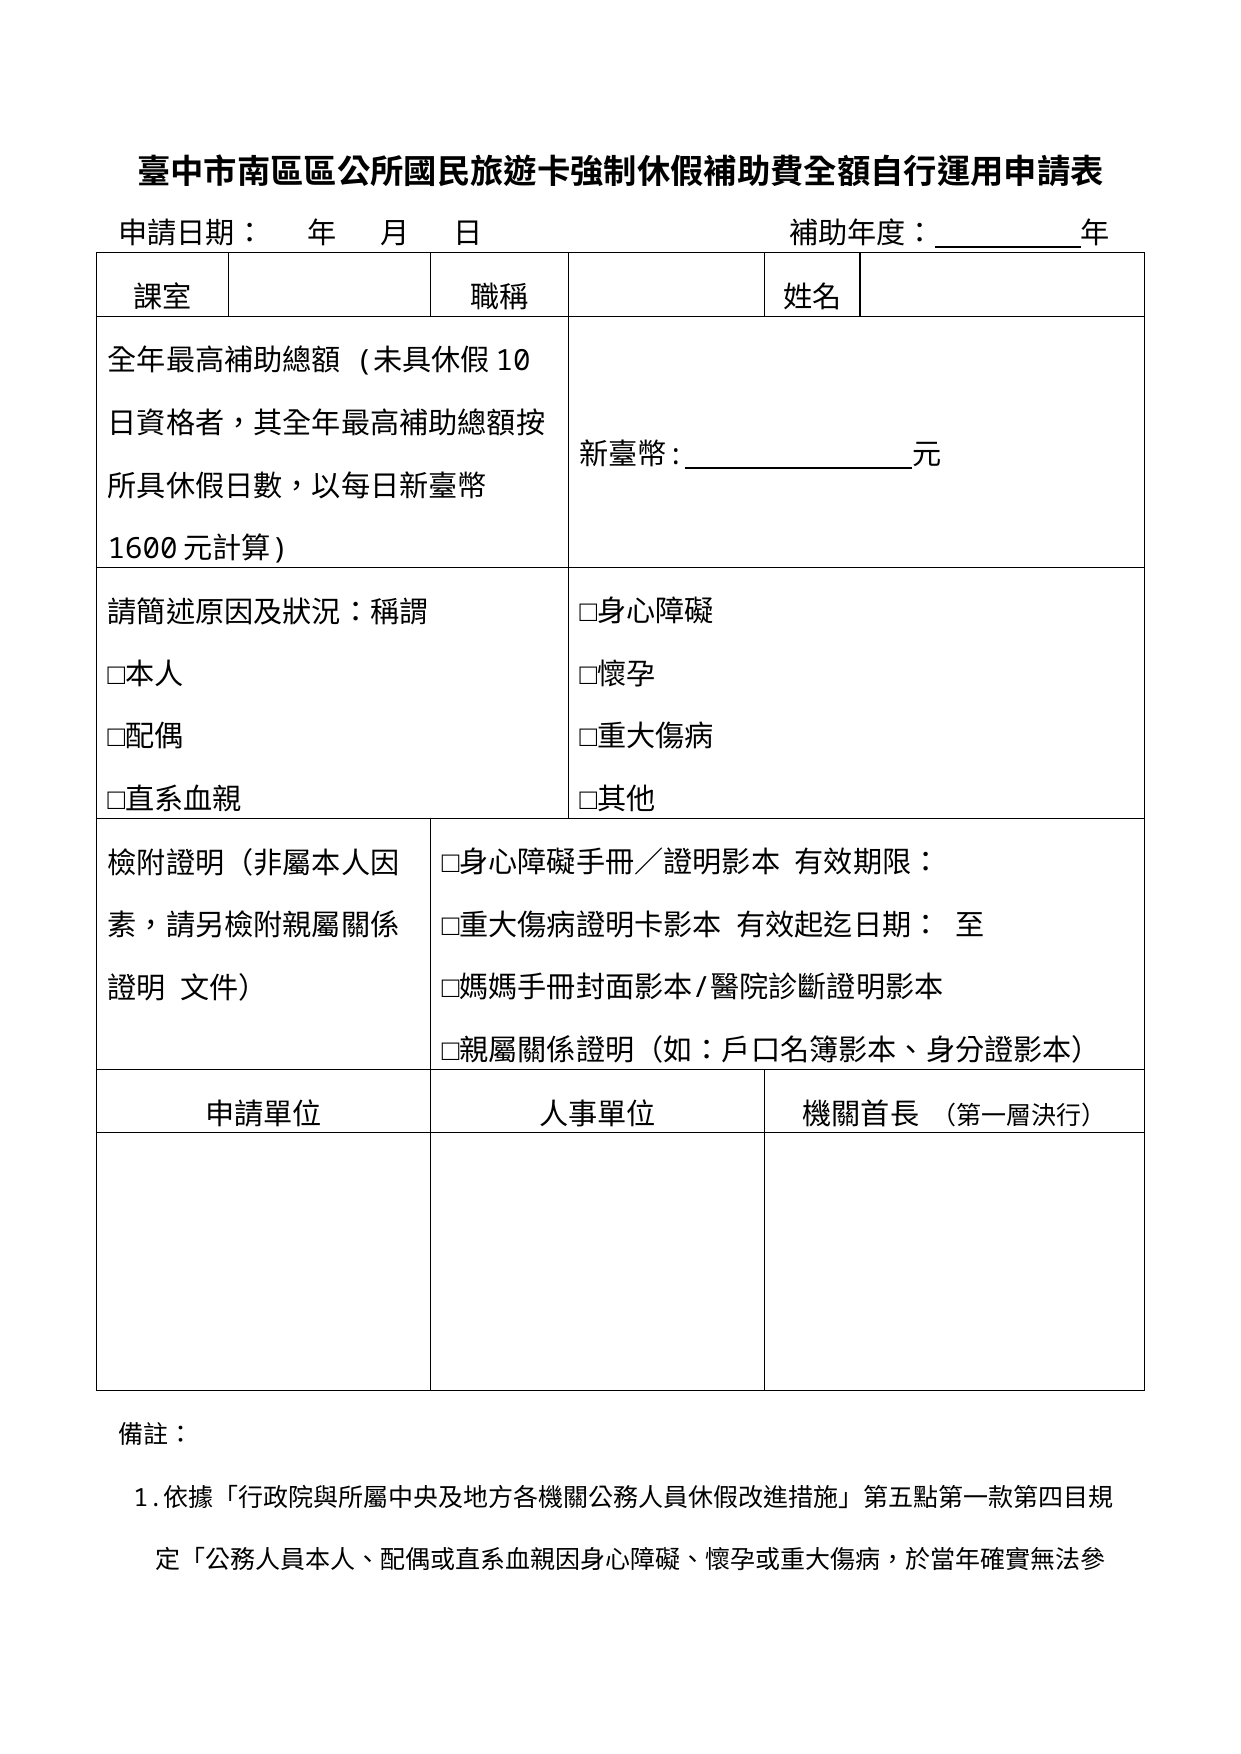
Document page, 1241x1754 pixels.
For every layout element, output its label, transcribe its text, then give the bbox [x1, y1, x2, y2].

table_cell [97, 1133, 430, 1390]
text 臺中市南區區公所國民旅遊卡強制休假補助費全額自行運用申請表 [118, 127, 1122, 189]
text 1.依據「行政院與所屬中央及地方各機關公務人員休假改進措施」第五點第一款第四目規定「公務人員本人、配偶或直系血親因身心障礙、懷孕或重大傷病，於當年確實無法參 [118, 1453, 1122, 1578]
table_cell [765, 1133, 1144, 1390]
text 申請日期： 年 月 日 補助年度： 年 [118, 189, 1122, 252]
table_cell 檢附證明（非屬本人因 素，請另檢附親屬關係證明 文件） [97, 819, 430, 1069]
text 備註： [118, 1391, 1122, 1453]
table_cell 人事單位 [431, 1070, 764, 1132]
table_cell 機關首長 （第一層決行） [765, 1070, 1144, 1132]
table_cell □身心障礙 □懷孕 □重大傷病 □其他 [569, 568, 1144, 818]
table_cell 申請單位 [97, 1070, 430, 1132]
table_header 姓名 [765, 253, 859, 316]
table_header 職稱 [431, 253, 568, 316]
table_header [229, 253, 430, 316]
table_header 課室 [97, 253, 228, 316]
table_cell 新臺幣: 元 [569, 317, 1144, 567]
table_cell □身心障礙手冊／證明影本 有效期限： □重大傷病證明卡影本 有效起迄日期： 至 □媽媽手冊封面影本/醫院診斷證明影本 □親屬關係證明（如：戶口名簿影本、身分證影本） [431, 819, 1144, 1069]
table_header [861, 253, 1144, 316]
table_cell [431, 1133, 764, 1390]
table_cell 全年最高補助總額 (未具休假10日資格者，其全年最高補助總額按所具休假日數，以每日新臺幣1600元計算) [97, 317, 568, 567]
table_cell 請簡述原因及狀況：稱謂 □本人 □配偶 □直系血親 [97, 568, 568, 818]
table_header [569, 253, 764, 316]
